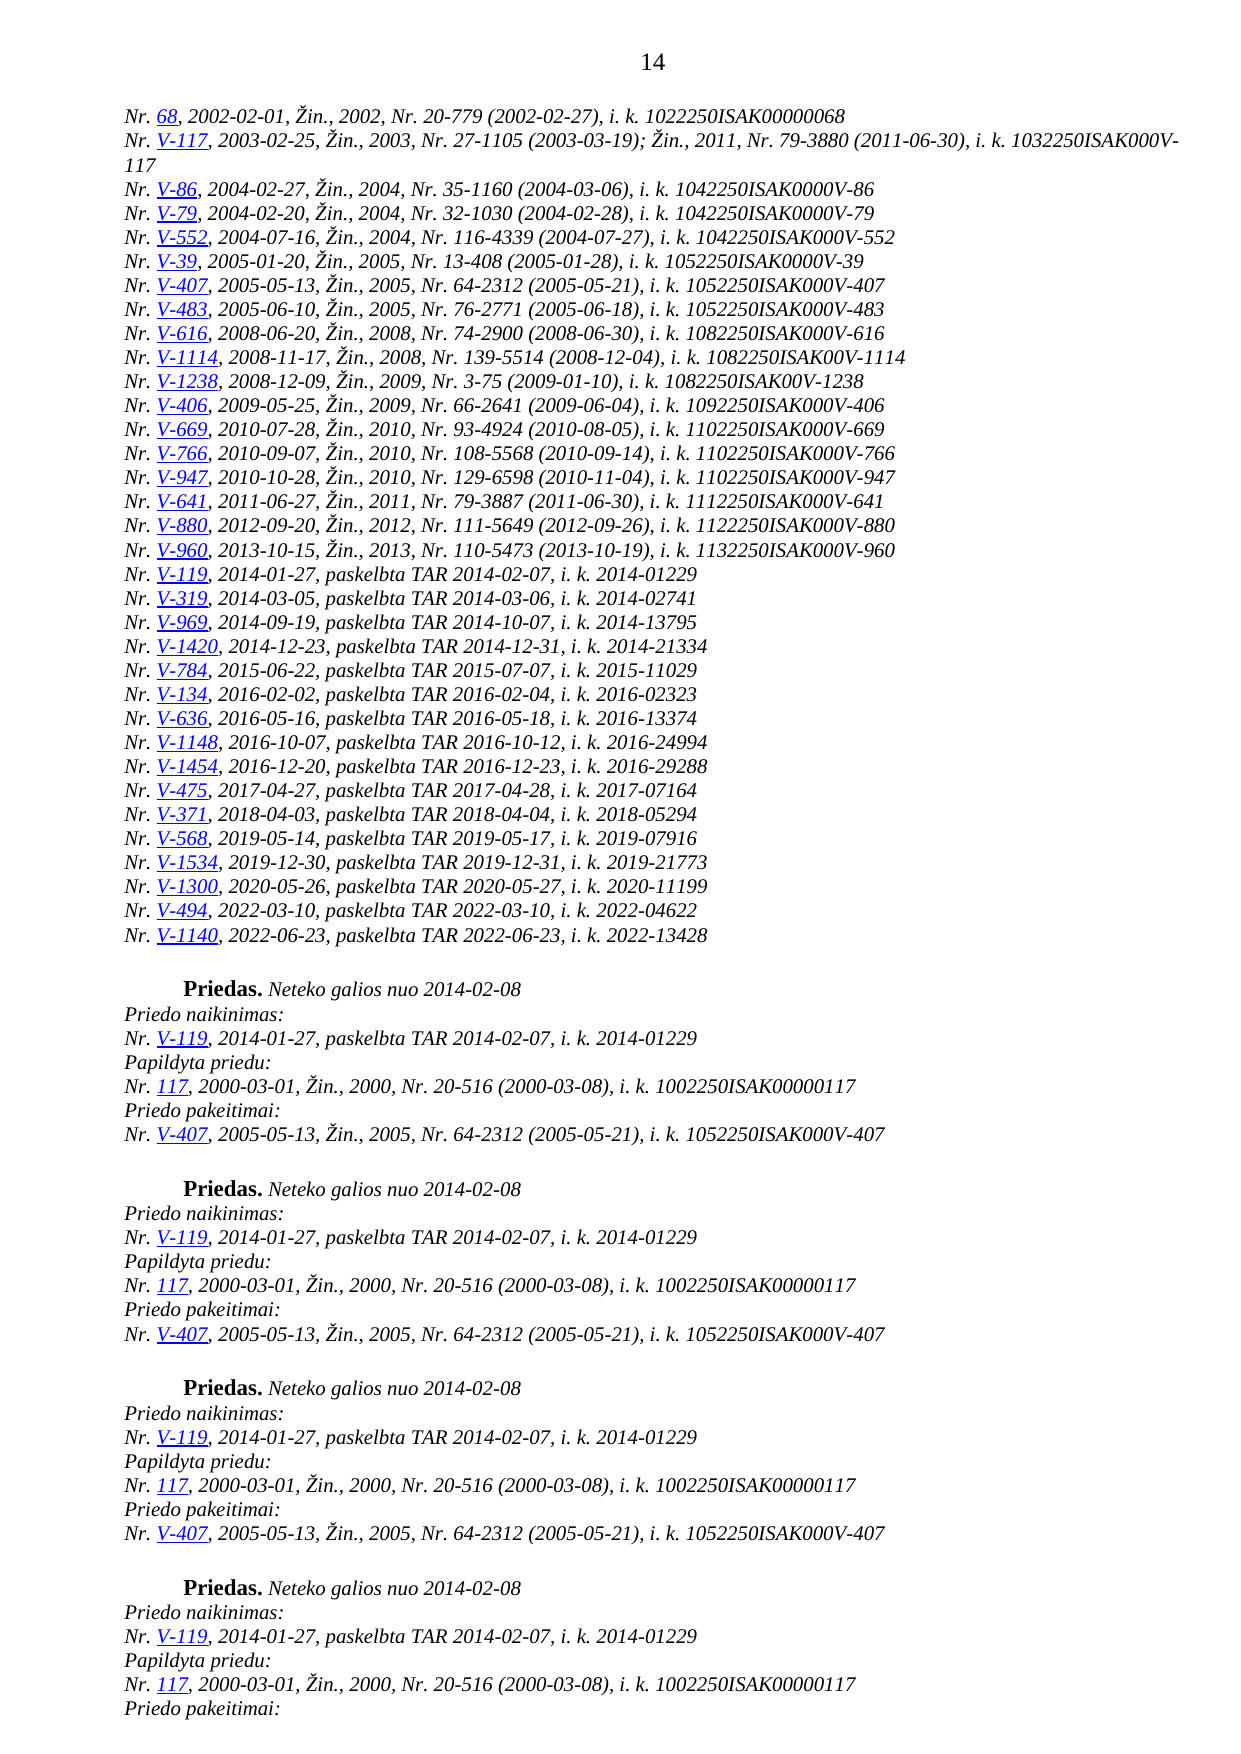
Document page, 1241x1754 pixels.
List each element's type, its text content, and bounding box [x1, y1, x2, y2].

text Nr. 117, 2000-03-01, Žin., 2000, Nr. 20-516 (2000-03-08), i. k. 1002250ISAK00000117 [124, 1273, 1181, 1297]
text Nr. V-1534, 2019-12-30, paskelbta TAR 2019-12-31, i. k. 2019-21773 [124, 850, 1181, 874]
text Priedas. Neteko galios nuo 2014-02-08 [124, 975, 1181, 1002]
text Nr. V-880, 2012-09-20, Žin., 2012, Nr. 111-5649 (2012-09-26), i. k. 1122250ISAK000V-880 [124, 513, 1181, 537]
text Nr. V-1454, 2016-12-20, paskelbta TAR 2016-12-23, i. k. 2016-29288 [124, 754, 1181, 778]
text Nr. V-134, 2016-02-02, paskelbta TAR 2016-02-04, i. k. 2016-02323 [124, 682, 1181, 706]
text Nr. V-494, 2022-03-10, paskelbta TAR 2022-03-10, i. k. 2022-04622 [124, 898, 1181, 922]
text Priedo naikinimas: [124, 1401, 1181, 1425]
text Priedo pakeitimai: [124, 1696, 1181, 1720]
text Priedas. Neteko galios nuo 2014-02-08 [124, 1374, 1181, 1401]
text Nr. V-407, 2005-05-13, Žin., 2005, Nr. 64-2312 (2005-05-21), i. k. 1052250ISAK000V-407 [124, 1122, 1181, 1146]
text Nr. V-407, 2005-05-13, Žin., 2005, Nr. 64-2312 (2005-05-21), i. k. 1052250ISAK000V-407 [124, 1321, 1181, 1346]
text Nr. V-616, 2008-06-20, Žin., 2008, Nr. 74-2900 (2008-06-30), i. k. 1082250ISAK000V-616 [124, 321, 1181, 345]
text Nr. V-960, 2013-10-15, Žin., 2013, Nr. 110-5473 (2013-10-19), i. k. 1132250ISAK000V-960 [124, 537, 1181, 562]
text Nr. V-406, 2009-05-25, Žin., 2009, Nr. 66-2641 (2009-06-04), i. k. 1092250ISAK000V-406 [124, 393, 1181, 417]
text Priedas. Neteko galios nuo 2014-02-08 [124, 1574, 1181, 1600]
text Nr. V-119, 2014-01-27, paskelbta TAR 2014-02-07, i. k. 2014-01229 [124, 1425, 1181, 1449]
text Nr. V-119, 2014-01-27, paskelbta TAR 2014-02-07, i. k. 2014-01229 [124, 562, 1181, 586]
text Nr. 117, 2000-03-01, Žin., 2000, Nr. 20-516 (2000-03-08), i. k. 1002250ISAK00000117 [124, 1672, 1181, 1696]
text Nr. V-79, 2004-02-20, Žin., 2004, Nr. 32-1030 (2004-02-28), i. k. 1042250ISAK0000V-79 [124, 201, 1181, 225]
text Nr. V-552, 2004-07-16, Žin., 2004, Nr. 116-4339 (2004-07-27), i. k. 1042250ISAK000V-552 [124, 225, 1181, 249]
text Nr. V-119, 2014-01-27, paskelbta TAR 2014-02-07, i. k. 2014-01229 [124, 1225, 1181, 1249]
text Nr. V-1148, 2016-10-07, paskelbta TAR 2016-10-12, i. k. 2016-24994 [124, 730, 1181, 754]
text Nr. V-483, 2005-06-10, Žin., 2005, Nr. 76-2771 (2005-06-18), i. k. 1052250ISAK000V-483 [124, 297, 1181, 321]
text Priedo naikinimas: [124, 1201, 1181, 1225]
text Nr. V-119, 2014-01-27, paskelbta TAR 2014-02-07, i. k. 2014-01229 [124, 1026, 1181, 1050]
text Nr. V-407, 2005-05-13, Žin., 2005, Nr. 64-2312 (2005-05-21), i. k. 1052250ISAK000V-407 [124, 273, 1181, 297]
text Priedo naikinimas: [124, 1002, 1181, 1026]
text Papildyta priedu: [124, 1249, 1181, 1273]
text Nr. 68, 2002-02-01, Žin., 2002, Nr. 20-779 (2002-02-27), i. k. 1022250ISAK00000068 [124, 104, 1181, 128]
text Priedo pakeitimai: [124, 1497, 1181, 1521]
text Nr. V-407, 2005-05-13, Žin., 2005, Nr. 64-2312 (2005-05-21), i. k. 1052250ISAK000V-407 [124, 1521, 1181, 1545]
text Priedo naikinimas: [124, 1600, 1181, 1624]
text Nr. V-475, 2017-04-27, paskelbta TAR 2017-04-28, i. k. 2017-07164 [124, 778, 1181, 802]
text Nr. V-636, 2016-05-16, paskelbta TAR 2016-05-18, i. k. 2016-13374 [124, 706, 1181, 730]
text Nr. V-86, 2004-02-27, Žin., 2004, Nr. 35-1160 (2004-03-06), i. k. 1042250ISAK0000V-86 [124, 177, 1181, 201]
text Priedo pakeitimai: [124, 1098, 1181, 1122]
text Nr. V-371, 2018-04-03, paskelbta TAR 2018-04-04, i. k. 2018-05294 [124, 802, 1181, 826]
text Priedo pakeitimai: [124, 1297, 1181, 1321]
text Priedas. Neteko galios nuo 2014-02-08 [124, 1175, 1181, 1201]
text Nr. V-784, 2015-06-22, paskelbta TAR 2015-07-07, i. k. 2015-11029 [124, 658, 1181, 682]
text Nr. V-568, 2019-05-14, paskelbta TAR 2019-05-17, i. k. 2019-07916 [124, 826, 1181, 850]
text Nr. V-117, 2003-02-25, Žin., 2003, Nr. 27-1105 (2003-03-19); Žin., 2011, Nr. 79-3880 (2011-06-30), i. k. 1032250ISAK000V-117 [124, 128, 1181, 177]
text Nr. V-969, 2014-09-19, paskelbta TAR 2014-10-07, i. k. 2014-13795 [124, 610, 1181, 634]
text Nr. V-1140, 2022-06-23, paskelbta TAR 2022-06-23, i. k. 2022-13428 [124, 922, 1181, 947]
text Nr. V-947, 2010-10-28, Žin., 2010, Nr. 129-6598 (2010-11-04), i. k. 1102250ISAK000V-947 [124, 465, 1181, 489]
text Nr. V-1238, 2008-12-09, Žin., 2009, Nr. 3-75 (2009-01-10), i. k. 1082250ISAK00V-1238 [124, 369, 1181, 393]
text Nr. 117, 2000-03-01, Žin., 2000, Nr. 20-516 (2000-03-08), i. k. 1002250ISAK00000117 [124, 1473, 1181, 1497]
text Nr. V-1300, 2020-05-26, paskelbta TAR 2020-05-27, i. k. 2020-11199 [124, 874, 1181, 898]
text Nr. V-1420, 2014-12-23, paskelbta TAR 2014-12-31, i. k. 2014-21334 [124, 634, 1181, 658]
text Nr. 117, 2000-03-01, Žin., 2000, Nr. 20-516 (2000-03-08), i. k. 1002250ISAK00000117 [124, 1074, 1181, 1098]
text Papildyta priedu: [124, 1050, 1181, 1074]
text Papildyta priedu: [124, 1449, 1181, 1473]
text Nr. V-641, 2011-06-27, Žin., 2011, Nr. 79-3887 (2011-06-30), i. k. 1112250ISAK000V-641 [124, 489, 1181, 513]
text Nr. V-766, 2010-09-07, Žin., 2010, Nr. 108-5568 (2010-09-14), i. k. 1102250ISAK000V-766 [124, 441, 1181, 465]
text Nr. V-119, 2014-01-27, paskelbta TAR 2014-02-07, i. k. 2014-01229 [124, 1624, 1181, 1648]
text Nr. V-1114, 2008-11-17, Žin., 2008, Nr. 139-5514 (2008-12-04), i. k. 1082250ISAK00V-1114 [124, 345, 1181, 369]
text Nr. V-319, 2014-03-05, paskelbta TAR 2014-03-06, i. k. 2014-02741 [124, 586, 1181, 610]
text Nr. V-669, 2010-07-28, Žin., 2010, Nr. 93-4924 (2010-08-05), i. k. 1102250ISAK000V-669 [124, 417, 1181, 441]
text Papildyta priedu: [124, 1648, 1181, 1672]
text Nr. V-39, 2005-01-20, Žin., 2005, Nr. 13-408 (2005-01-28), i. k. 1052250ISAK0000V-39 [124, 249, 1181, 273]
